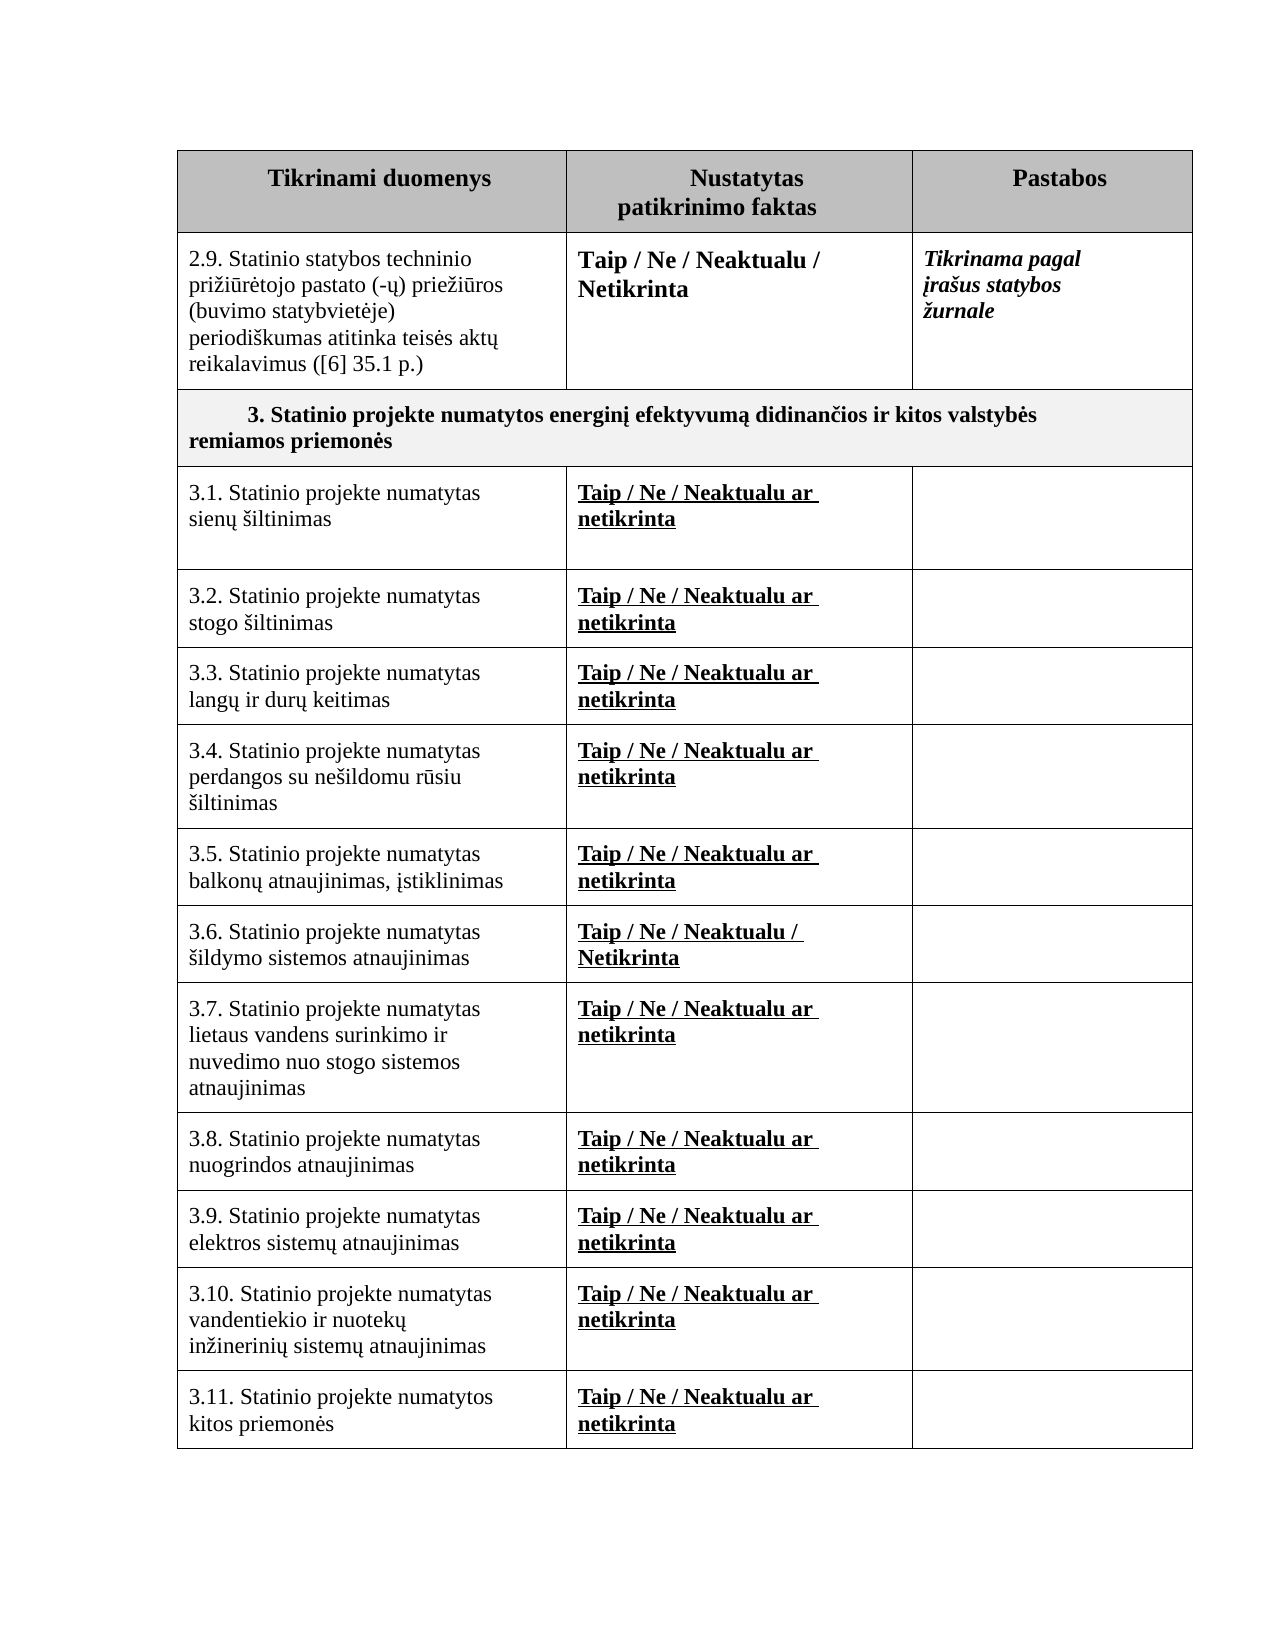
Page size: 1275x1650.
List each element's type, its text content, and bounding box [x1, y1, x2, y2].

table_cell [913, 725, 1192, 828]
table_cell 2.9. Statinio statybos techninio prižiūrėtojo pastato (-ų) priežiūros (buvimo statybvietėje) periodiškumas atitinka teisės aktų reikalavimus ([6] 35.1 p.) [178, 233, 566, 388]
table_cell 3.4. Statinio projekte numatytas perdangos su nešildomu rūsiu šiltinimas [178, 725, 566, 828]
table_cell Taip / Ne / Neaktualu / Netikrinta [567, 906, 912, 982]
table_cell 3.7. Statinio projekte numatytas lietaus vandens surinkimo ir nuvedimo nuo stogo sistemos atnaujinimas [178, 983, 566, 1112]
table_cell 3.8. Statinio projekte numatytas nuogrindos atnaujinimas [178, 1113, 566, 1189]
table_cell 3.3. Statinio projekte numatytas langų ir durų keitimas [178, 648, 566, 724]
table_cell Taip / Ne / Neaktualu ar netikrinta [567, 648, 912, 724]
table_header Tikrinami duomenys [178, 151, 566, 232]
table_cell 3.2. Statinio projekte numatytas stogo šiltinimas [178, 570, 566, 647]
table_cell 3.9. Statinio projekte numatytas elektros sistemų atnaujinimas [178, 1191, 566, 1267]
table_header Nustatytas patikrinimo faktas [567, 151, 912, 232]
table_cell 3. Statinio projekte numatytos energinį efektyvumą didinančios ir kitos valstybės remiamos priemonės [178, 390, 1192, 466]
table_cell [913, 1113, 1192, 1189]
table_cell Taip / Ne / Neaktualu ar netikrinta [567, 1371, 912, 1448]
table_cell [913, 1268, 1192, 1370]
table_cell [913, 829, 1192, 905]
table_header Pastabos [913, 151, 1192, 232]
table_cell Tikrinama pagal įrašus statybos žurnale [913, 233, 1192, 388]
table_cell [913, 1191, 1192, 1267]
table_cell Taip / Ne / Neaktualu / Netikrinta [567, 233, 912, 388]
table_cell Taip / Ne / Neaktualu ar netikrinta [567, 725, 912, 828]
table_cell [913, 467, 1192, 569]
table_cell 3.10. Statinio projekte numatytas vandentiekio ir nuotekų inžinerinių sistemų atnaujinimas [178, 1268, 566, 1370]
table_cell Taip / Ne / Neaktualu ar netikrinta [567, 1268, 912, 1370]
table_cell [913, 648, 1192, 724]
table_cell [913, 906, 1192, 982]
table_cell 3.6. Statinio projekte numatytas šildymo sistemos atnaujinimas [178, 906, 566, 982]
table_cell Taip / Ne / Neaktualu ar netikrinta [567, 1191, 912, 1267]
table_cell Taip / Ne / Neaktualu ar netikrinta [567, 467, 912, 569]
table_cell 3.11. Statinio projekte numatytos kitos priemonės [178, 1371, 566, 1448]
table_cell Taip / Ne / Neaktualu ar netikrinta [567, 1113, 912, 1189]
table_cell Taip / Ne / Neaktualu ar netikrinta [567, 829, 912, 905]
table_cell [913, 570, 1192, 647]
table_cell [913, 983, 1192, 1112]
table_cell [913, 1371, 1192, 1448]
table_cell 3.5. Statinio projekte numatytas balkonų atnaujinimas, įstiklinimas [178, 829, 566, 905]
table_cell Taip / Ne / Neaktualu ar netikrinta [567, 983, 912, 1112]
table_cell 3.1. Statinio projekte numatytas sienų šiltinimas [178, 467, 566, 569]
table_cell Taip / Ne / Neaktualu ar netikrinta [567, 570, 912, 647]
